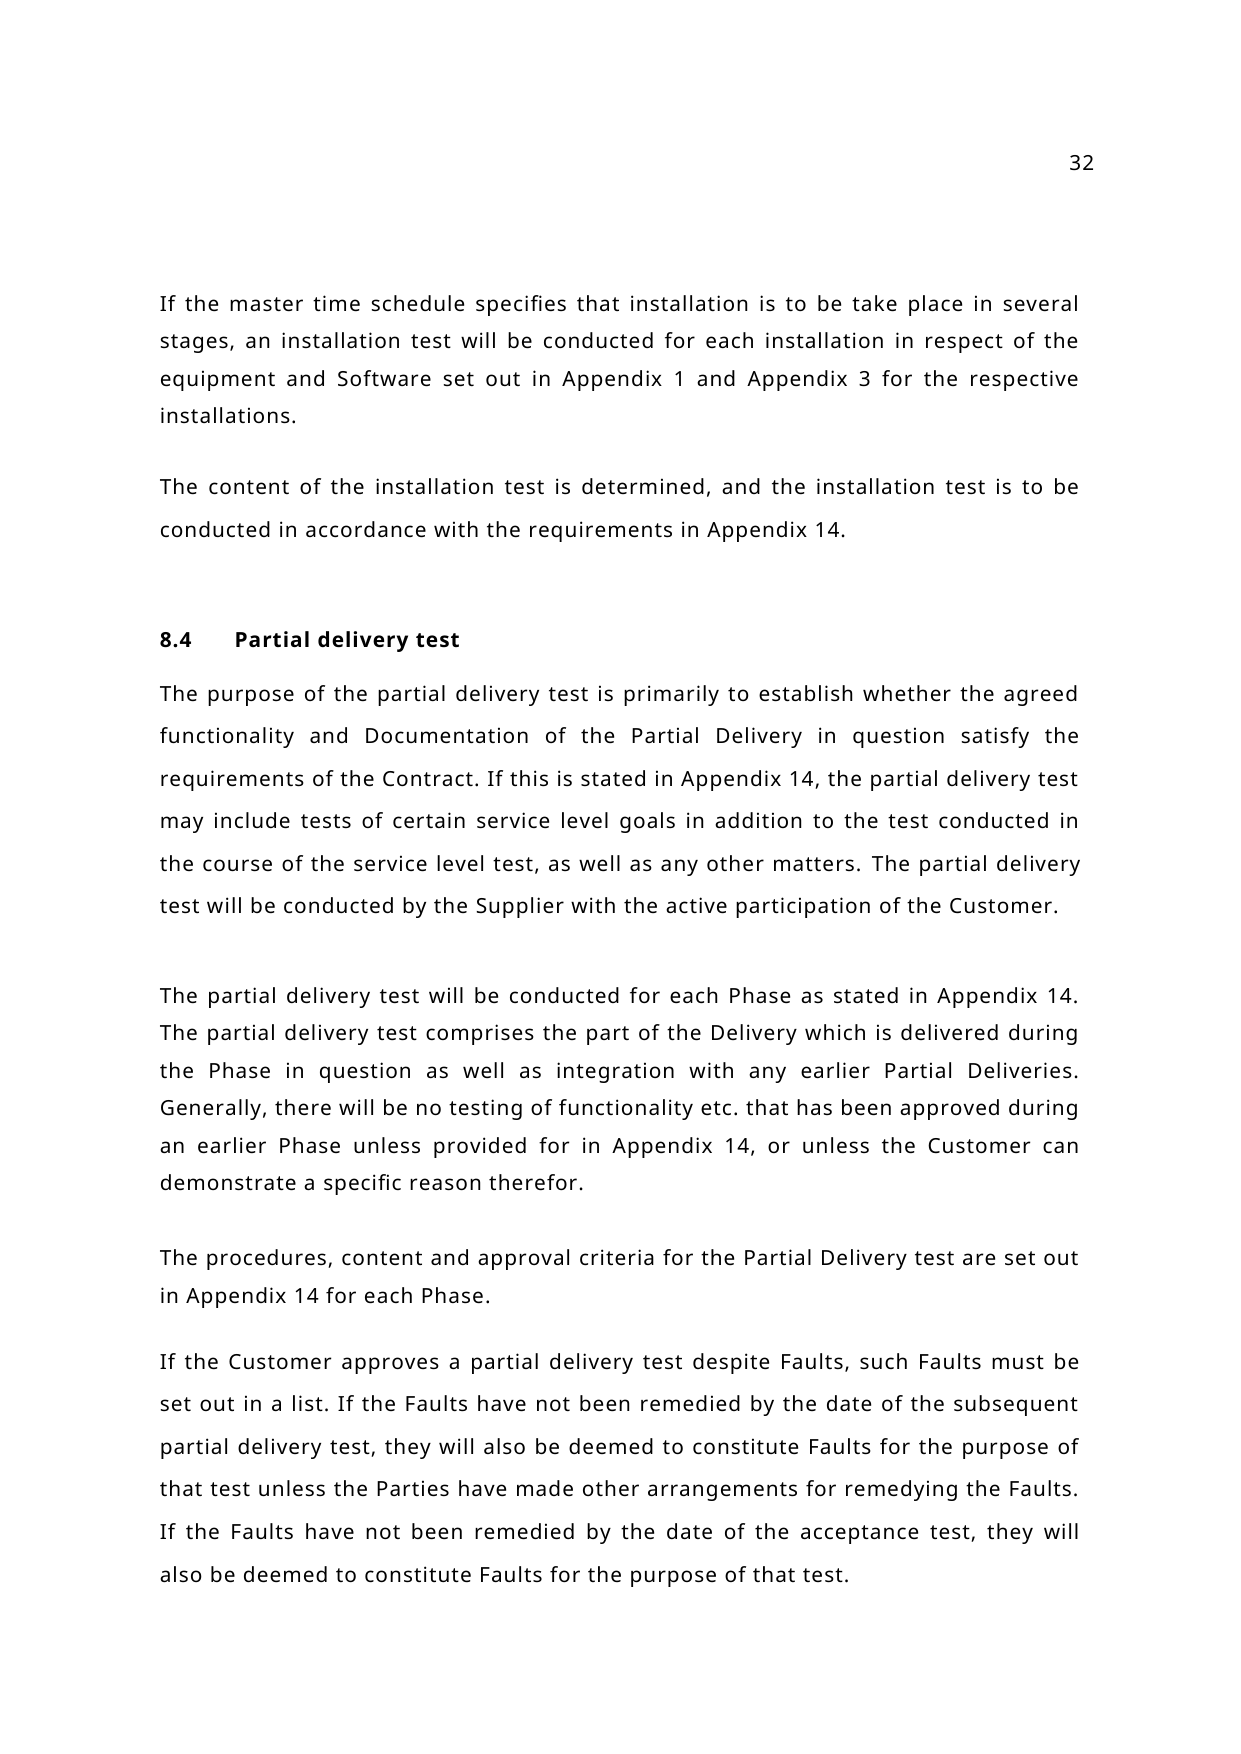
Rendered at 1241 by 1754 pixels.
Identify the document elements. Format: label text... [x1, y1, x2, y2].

text The procedures, content and approval criteria for the Partial Delivery test are set out in Appendix 14 for each Phase. [159, 1234, 1081, 1309]
text The purpose of the partial delivery test is primarily to establish whether the agreed functionality and Documentation of the Partial Delivery in question satisfy the requirements of the Contract. If this is stated in Appendix 14, the partial delivery test may include tests of certain service level goals in addition to the test conducted in the course of the service level test, as well as any other matters. The partial delivery test will be conducted by the Supplier with the active participation of the Customer. [159, 679, 1081, 920]
text If the Customer approves a partial delivery test despite Faults, such Faults must be set out in a list. If the Faults have not been remedied by the date of the subsequent partial delivery test, they will also be deemed to constitute Faults for the purpose of that test unless the Parties have made other arrangements for remedying the Faults. If the Faults have not been remedied by the date of the acceptance test, they will also be deemed to constitute Faults for the purpose of that test. [159, 1347, 1081, 1588]
text The content of the installation test is determined, and the installation test is to be conducted in accordance with the requirements in Appendix 14. [159, 472, 1081, 543]
text The partial delivery test will be conducted for each Phase as stated in Appendix 14. The partial delivery test comprises the part of the Delivery which is delivered during the Phase in question as well as integration with any earlier Partial Deliveries. Generally, there will be no testing of functionality etc. that has been approved during an earlier Phase unless provided for in Appendix 14, or unless the Customer can demonstrate a specific reason therefor. [159, 972, 1081, 1197]
subtitle Partial delivery test [159, 625, 1081, 653]
text If the master time schedule specifies that installation is to be take place in several stages, an installation test will be conducted for each installation in respect of the equipment and Software set out in Appendix 1 and Appendix 3 for the respective installations. [159, 280, 1081, 430]
